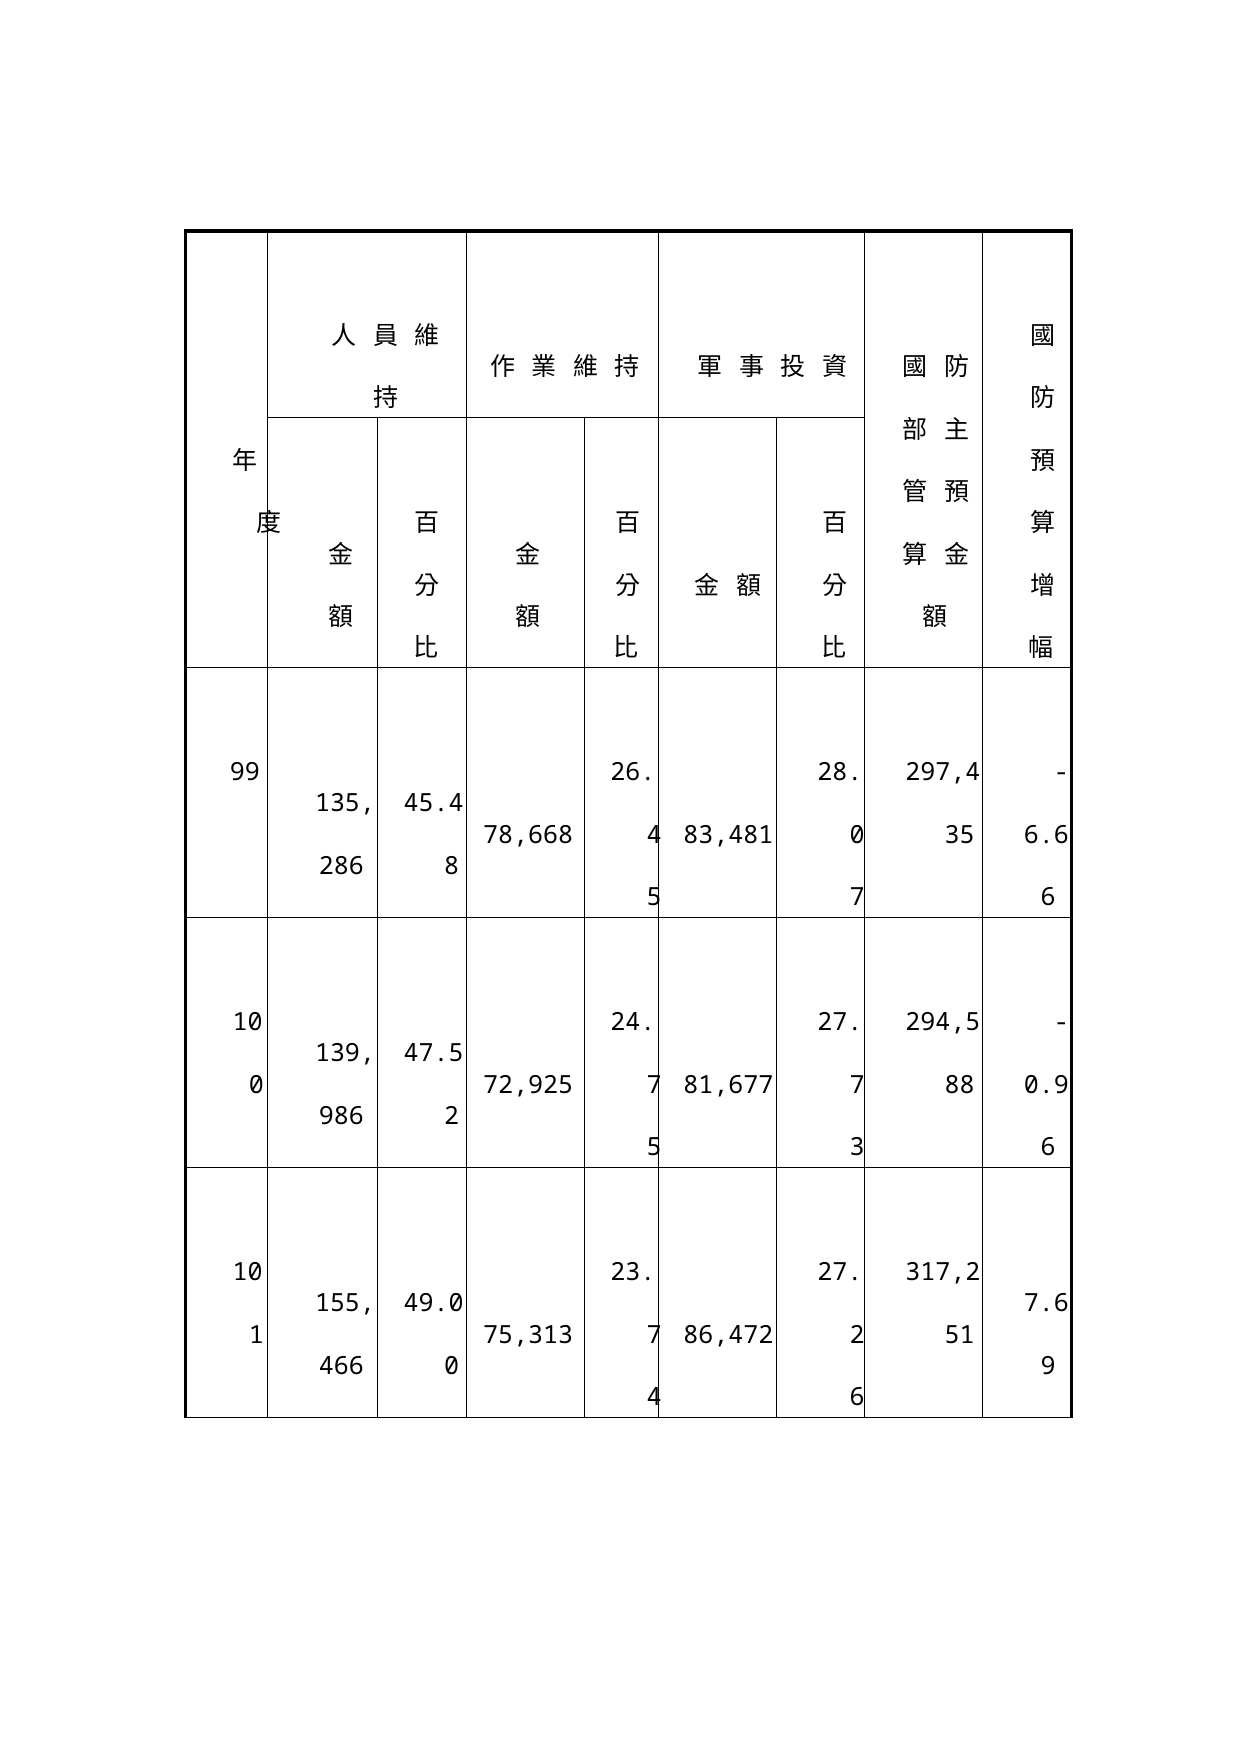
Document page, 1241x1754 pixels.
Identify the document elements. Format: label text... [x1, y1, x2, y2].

table_cell 47.52 [378, 918, 466, 1167]
table_header 軍事投資 [659, 233, 864, 417]
table_cell 百分比 [777, 418, 864, 667]
table_cell -0.96 [983, 918, 1070, 1167]
table_header 作業維持 [467, 233, 658, 417]
table_cell 7.69 [983, 1168, 1070, 1417]
table_cell 86,472 [659, 1168, 776, 1417]
table_cell 27.73 [777, 918, 864, 1167]
table_cell 99 [187, 668, 267, 917]
table_cell 83,481 [659, 668, 776, 917]
table_cell 81,677 [659, 918, 776, 1167]
table_cell 49.00 [378, 1168, 466, 1417]
table_header 國防預算增幅 [983, 233, 1070, 667]
table_cell 百分比 [585, 418, 658, 667]
table_cell 139,986 [268, 918, 377, 1167]
table_cell 26.45 [585, 668, 658, 917]
table_cell 78,668 [467, 668, 584, 917]
table_header 人員維持 [268, 233, 466, 417]
table_cell -6.66 [983, 668, 1070, 917]
table_cell 155,466 [268, 1168, 377, 1417]
table_cell 24.75 [585, 918, 658, 1167]
table_cell 金 額 [467, 418, 584, 667]
table_cell 101 [187, 1168, 267, 1417]
table_header 年度 [187, 233, 267, 667]
table_header 國防部主管預算金額 [865, 233, 982, 667]
table_cell 294,588 [865, 918, 982, 1167]
table_cell 135,286 [268, 668, 377, 917]
table_cell 45.48 [378, 668, 466, 917]
table_cell 72,925 [467, 918, 584, 1167]
table_cell 百分比 [378, 418, 466, 667]
table_cell 100 [187, 918, 267, 1167]
table_cell 28.07 [777, 668, 864, 917]
table_cell 297,435 [865, 668, 982, 917]
table_cell 23.74 [585, 1168, 658, 1417]
table_cell 金額 [268, 418, 377, 667]
table_cell 317,251 [865, 1168, 982, 1417]
table_cell 75,313 [467, 1168, 584, 1417]
table_cell 金額 [659, 418, 776, 667]
table_cell 27.26 [777, 1168, 864, 1417]
